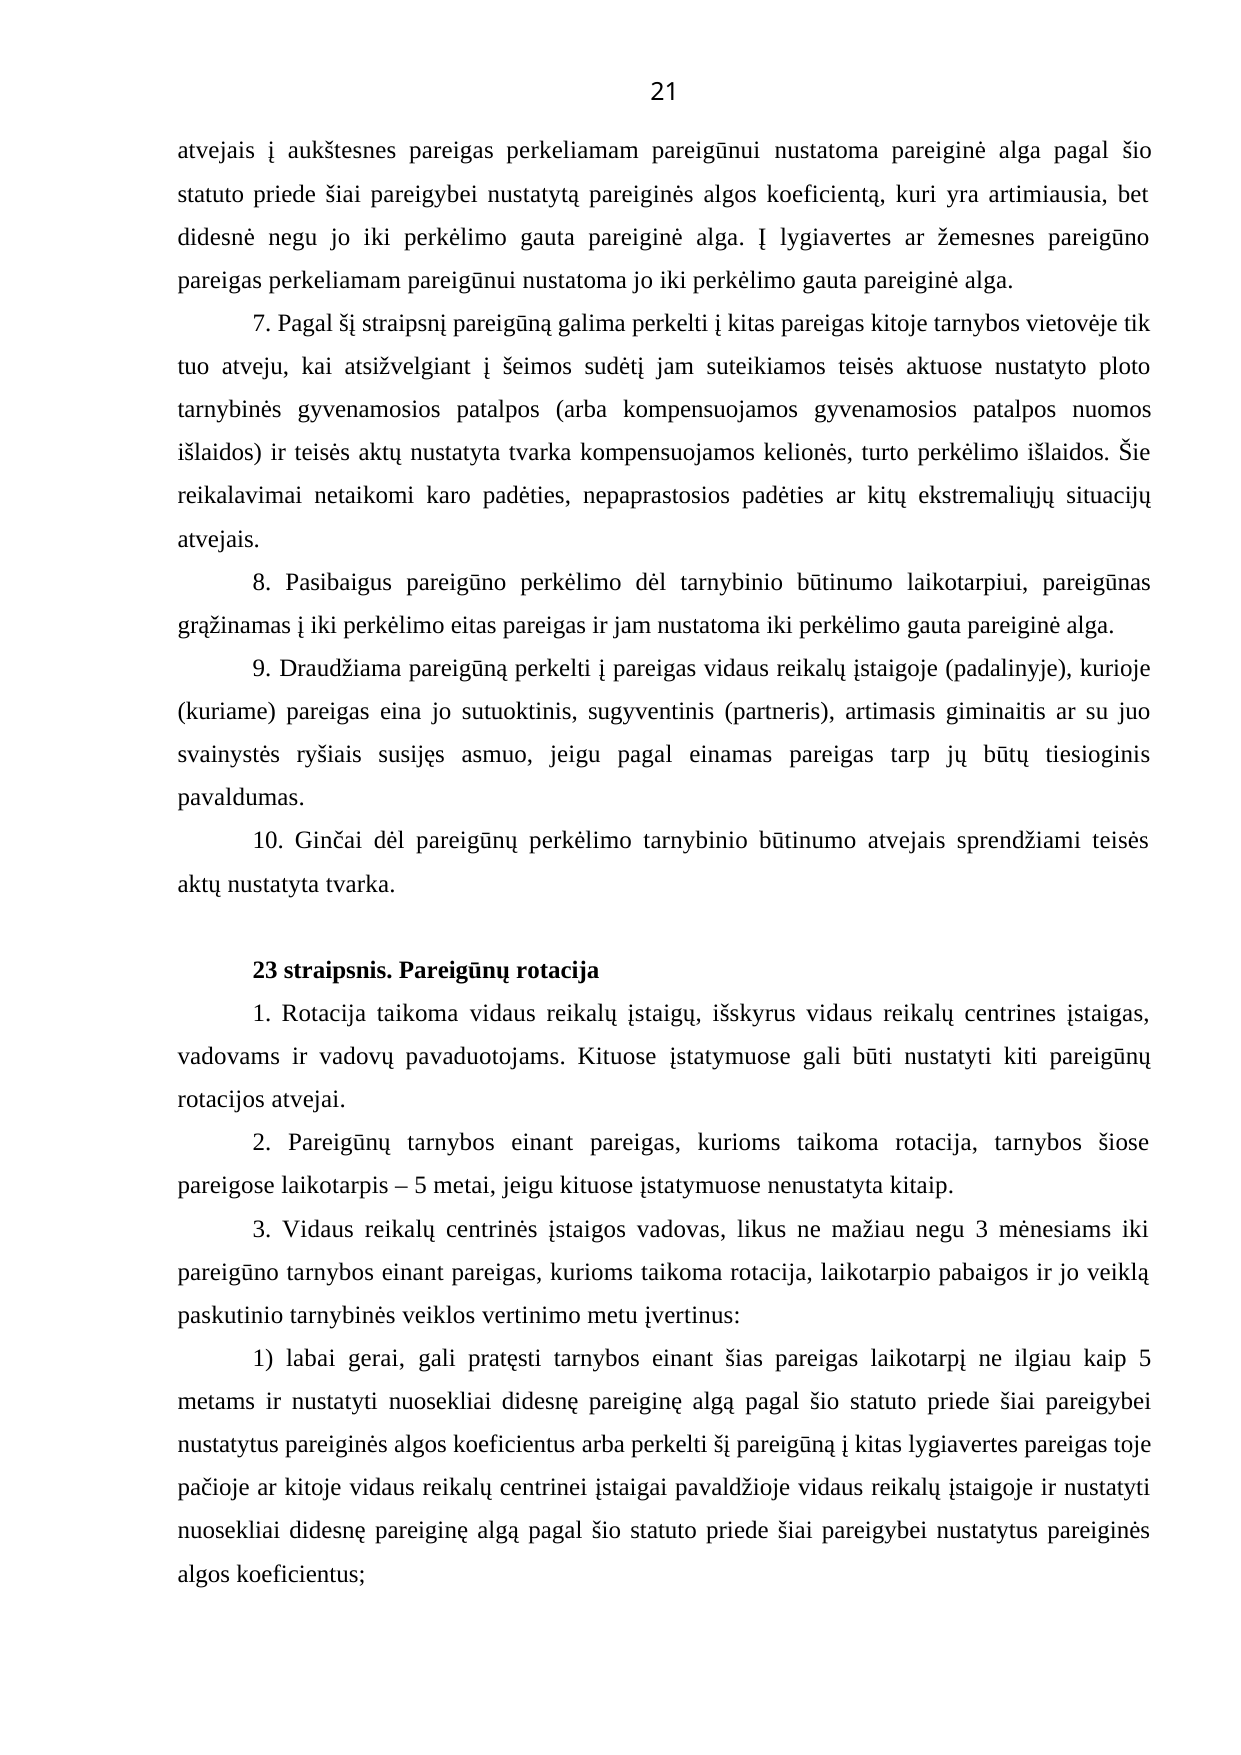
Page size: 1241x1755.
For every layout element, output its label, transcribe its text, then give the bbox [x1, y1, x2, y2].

text 10. Ginčai dėl pareigūnų perkėlimo tarnybinio būtinumo atvejais sprendžiami teisės aktų nustatyta tvarka. [177, 826, 1152, 897]
text 3. Vidaus reikalų centrinės įstaigos vadovas, likus ne mažiau negu 3 mėnesiams iki pareigūno tarnybos einant pareigas, kurioms taikoma rotacija, laikotarpio pabaigos ir jo veiklą paskutinio tarnybinės veiklos vertinimo metu įvertinus: [177, 1214, 1152, 1329]
text 23 straipsnis. Pareigūnų rotacija [177, 955, 1152, 984]
text 1) labai gerai, gali pratęsti tarnybos einant šias pareigas laikotarpį ne ilgiau kaip 5 metams ir nustatyti nuosekliai didesnę pareiginę algą pagal šio statuto priede šiai pareigybei nustatytus pareiginės algos koeficientus arba perkelti šį pareigūną į kitas lygiavertes pareigas toje pačioje ar kitoje vidaus reikalų centrinei įstaigai pavaldžioje vidaus reikalų įstaigoje ir nustatyti nuosekliai didesnę pareiginę algą pagal šio statuto priede šiai pareigybei nustatytus pareiginės algos koeficientus; [177, 1343, 1152, 1587]
text 1. Rotacija taikoma vidaus reikalų įstaigų, išskyrus vidaus reikalų centrines įstaigas, vadovams ir vadovų pavaduotojams. Kituose įstatymuose gali būti nustatyti kiti pareigūnų rotacijos atvejai. [177, 998, 1152, 1113]
text 7. Pagal šį straipsnį pareigūną galima perkelti į kitas pareigas kitoje tarnybos vietovėje tik tuo atveju, kai atsižvelgiant į šeimos sudėtį jam suteikiamos teisės aktuose nustatyto ploto tarnybinės gyvenamosios patalpos (arba kompensuojamos gyvenamosios patalpos nuomos išlaidos) ir teisės aktų nustatyta tvarka kompensuojamos kelionės, turto perkėlimo išlaidos. Šie reikalavimai netaikomi karo padėties, nepaprastosios padėties ar kitų ekstremaliųjų situacijų atvejais. [177, 308, 1152, 552]
text 8. Pasibaigus pareigūno perkėlimo dėl tarnybinio būtinumo laikotarpiui, pareigūnas grąžinamas į iki perkėlimo eitas pareigas ir jam nustatoma iki perkėlimo gauta pareiginė alga. [177, 567, 1152, 639]
text 9. Draudžiama pareigūną perkelti į pareigas vidaus reikalų įstaigoje (padalinyje), kurioje (kuriame) pareigas eina jo sutuoktinis, sugyventinis (partneris), artimasis giminaitis ar su juo svainystės ryšiais susijęs asmuo, jeigu pagal einamas pareigas tarp jų būtų tiesioginis pavaldumas. [177, 653, 1152, 811]
text 2. Pareigūnų tarnybos einant pareigas, kurioms taikoma rotacija, tarnybos šiose pareigose laikotarpis – 5 metai, jeigu kituose įstatymuose nenustatyta kitaip. [177, 1127, 1152, 1199]
text atvejais į aukštesnes pareigas perkeliamam pareigūnui nustatoma pareiginė alga pagal šio statuto priede šiai pareigybei nustatytą pareiginės algos koeficientą, kuri yra artimiausia, bet didesnė negu jo iki perkėlimo gauta pareiginė alga. Į lygiavertes ar žemesnes pareigūno pareigas perkeliamam pareigūnui nustatoma jo iki perkėlimo gauta pareiginė alga. [177, 136, 1152, 294]
